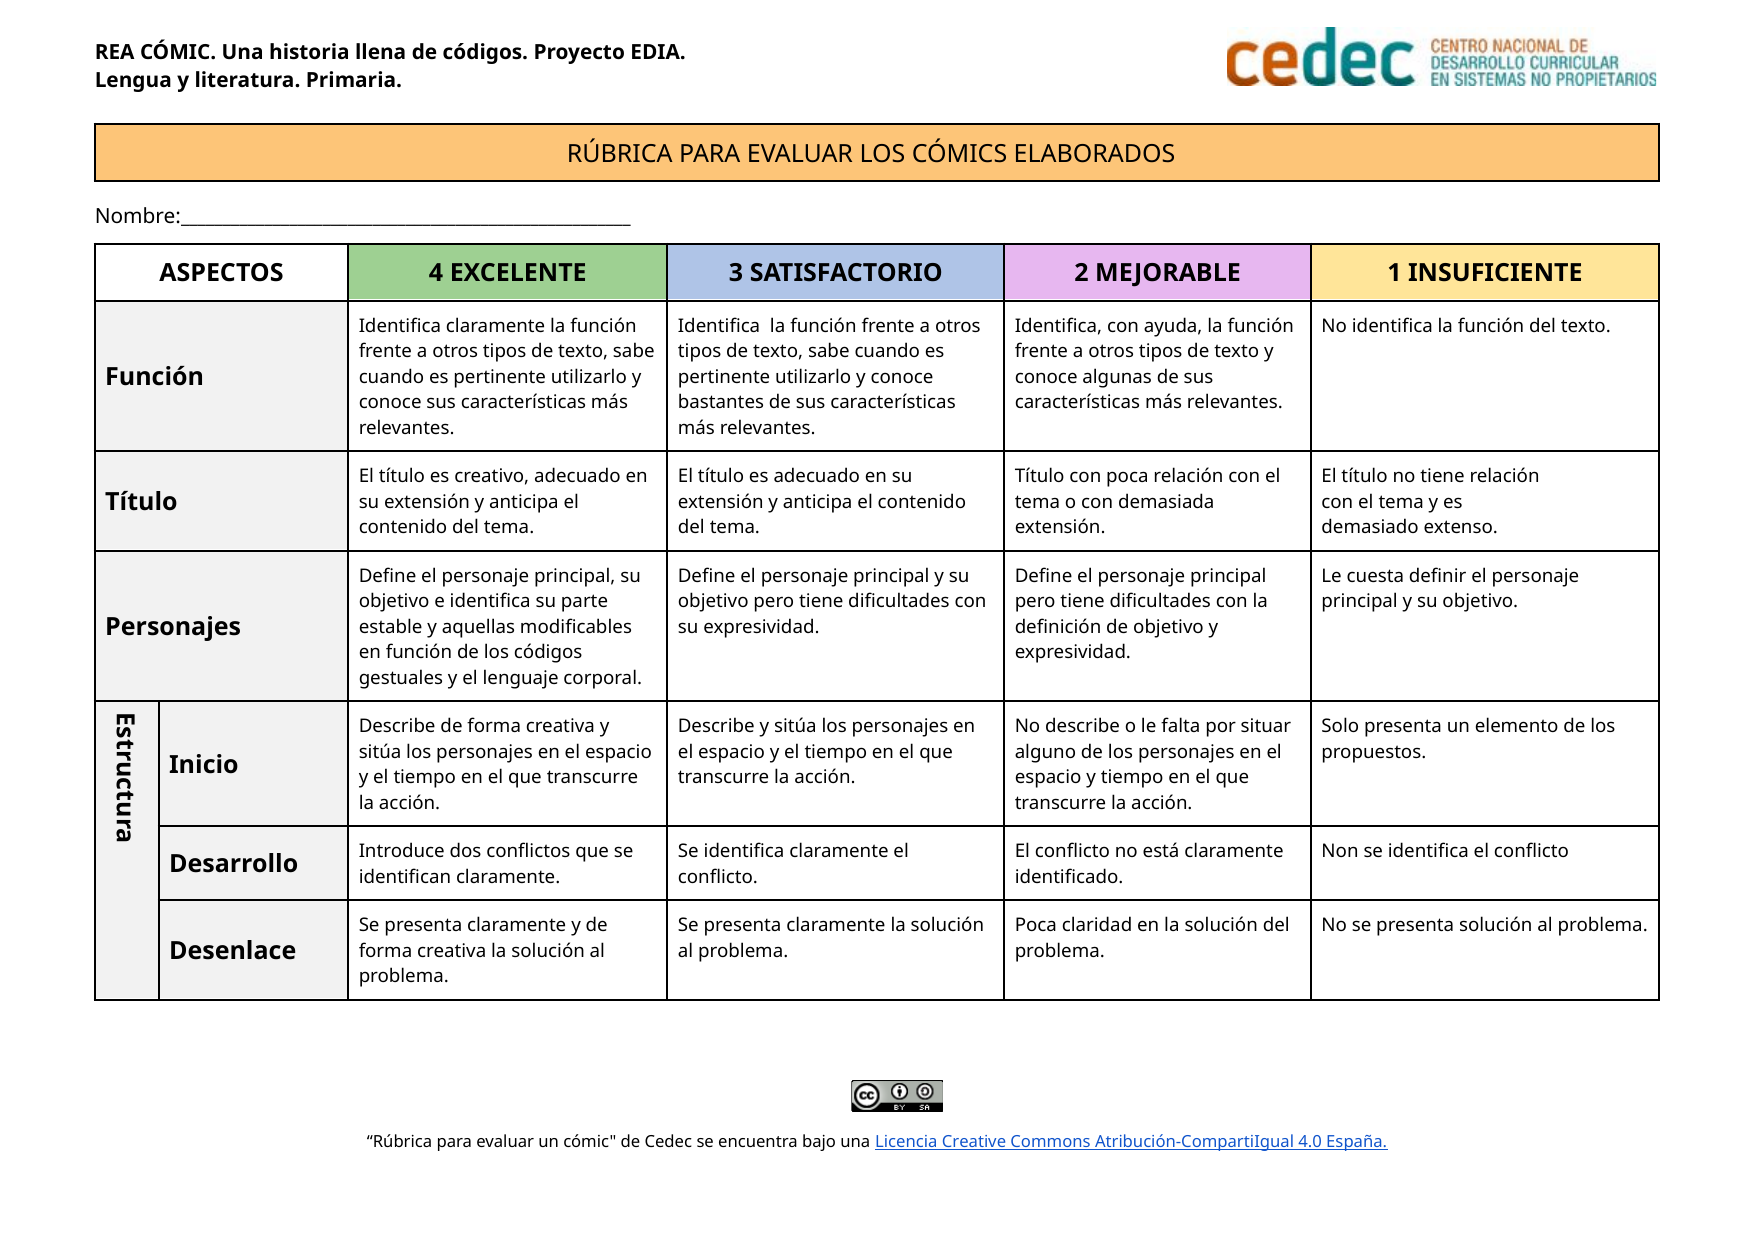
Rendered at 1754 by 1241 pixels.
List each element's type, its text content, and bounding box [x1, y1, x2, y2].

table_cell No identifica la función del texto. [1312, 302, 1658, 450]
table_cell Describe y sitúa los personajes en el espacio y el tiempo en el que transcurre la acción. [668, 702, 1003, 825]
table_cell El título es creativo, adecuado en su extensión y anticipa el contenido del tema. [349, 452, 666, 549]
table_cell Define el personaje principal y su objetivo pero tiene dificultades con su expresividad. [668, 552, 1003, 700]
table_cell Describe de forma creativa y sitúa los personajes en el espacio y el tiempo en el que transcurre la acción. [349, 702, 666, 825]
table_cell Se presenta claramente la solución al problema. [668, 901, 1003, 998]
table_header 1 INSUFICIENTE [1312, 245, 1658, 299]
table_cell Título [96, 452, 347, 549]
table_cell El título no tiene relación con el tema y es demasiado extenso. [1312, 452, 1658, 549]
table_header RÚBRICA PARA EVALUAR LOS CÓMICS ELABORADOS [96, 125, 1658, 180]
table_cell Define el personaje principal, su objetivo e identifica su parte estable y aquellas modificables en función de los códigos gestuales y el lenguaje corporal. [349, 552, 666, 700]
table_cell Identifica claramente la función frente a otros tipos de texto, sabe cuando es pertinente utilizarlo y conoce sus características más relevantes. [349, 302, 666, 450]
table_cell Se identifica claramente el conflicto. [668, 827, 1003, 899]
picture [1227, 27, 1657, 86]
table_cell Desenlace [160, 901, 347, 998]
table_cell Solo presenta un elemento de los propuestos. [1312, 702, 1658, 825]
table_cell Personajes [96, 552, 347, 700]
table_cell Se presenta claramente y de forma creativa la solución al problema. [349, 901, 666, 998]
table_cell Non se identifica el conflicto [1312, 827, 1658, 899]
table_cell Define el personaje principal pero tiene dificultades con la definición de objetivo y expresividad. [1005, 552, 1310, 700]
picture [851, 1080, 943, 1112]
table_cell Función [96, 302, 347, 450]
table_cell Identifica, con ayuda, la función frente a otros tipos de texto y conoce algunas de sus características más relevantes. [1005, 302, 1310, 450]
table_cell Poca claridad en la solución del problema. [1005, 901, 1310, 998]
table_cell El título es adecuado en su extensión y anticipa el contenido del tema. [668, 452, 1003, 549]
table_cell Introduce dos conflictos que se identifican claramente. [349, 827, 666, 899]
table_header 4 EXCELENTE [349, 245, 666, 299]
table_cell Título con poca relación con el tema o con demasiada extensión. [1005, 452, 1310, 549]
table_cell Inicio [160, 702, 347, 825]
table_cell Identifica la función frente a otros tipos de texto, sabe cuando es pertinente utilizarlo y conoce bastantes de sus características más relevantes. [668, 302, 1003, 450]
table_cell El conflicto no está claramente identificado. [1005, 827, 1310, 899]
table_cell No se presenta solución al problema. [1312, 901, 1658, 998]
table_cell Estructura [96, 702, 158, 998]
table_header ASPECTOS [96, 245, 347, 299]
table_header 3 SATISFACTORIO [668, 245, 1003, 299]
text Nombre:______________________________________________________ [94, 182, 1659, 230]
table_cell Le cuesta definir el personaje principal y su objetivo. [1312, 552, 1658, 700]
table_header 2 MEJORABLE [1005, 245, 1310, 299]
table_cell Desarrollo [160, 827, 347, 899]
table_cell No describe o le falta por situar alguno de los personajes en el espacio y tiempo en el que transcurre la acción. [1005, 702, 1310, 825]
